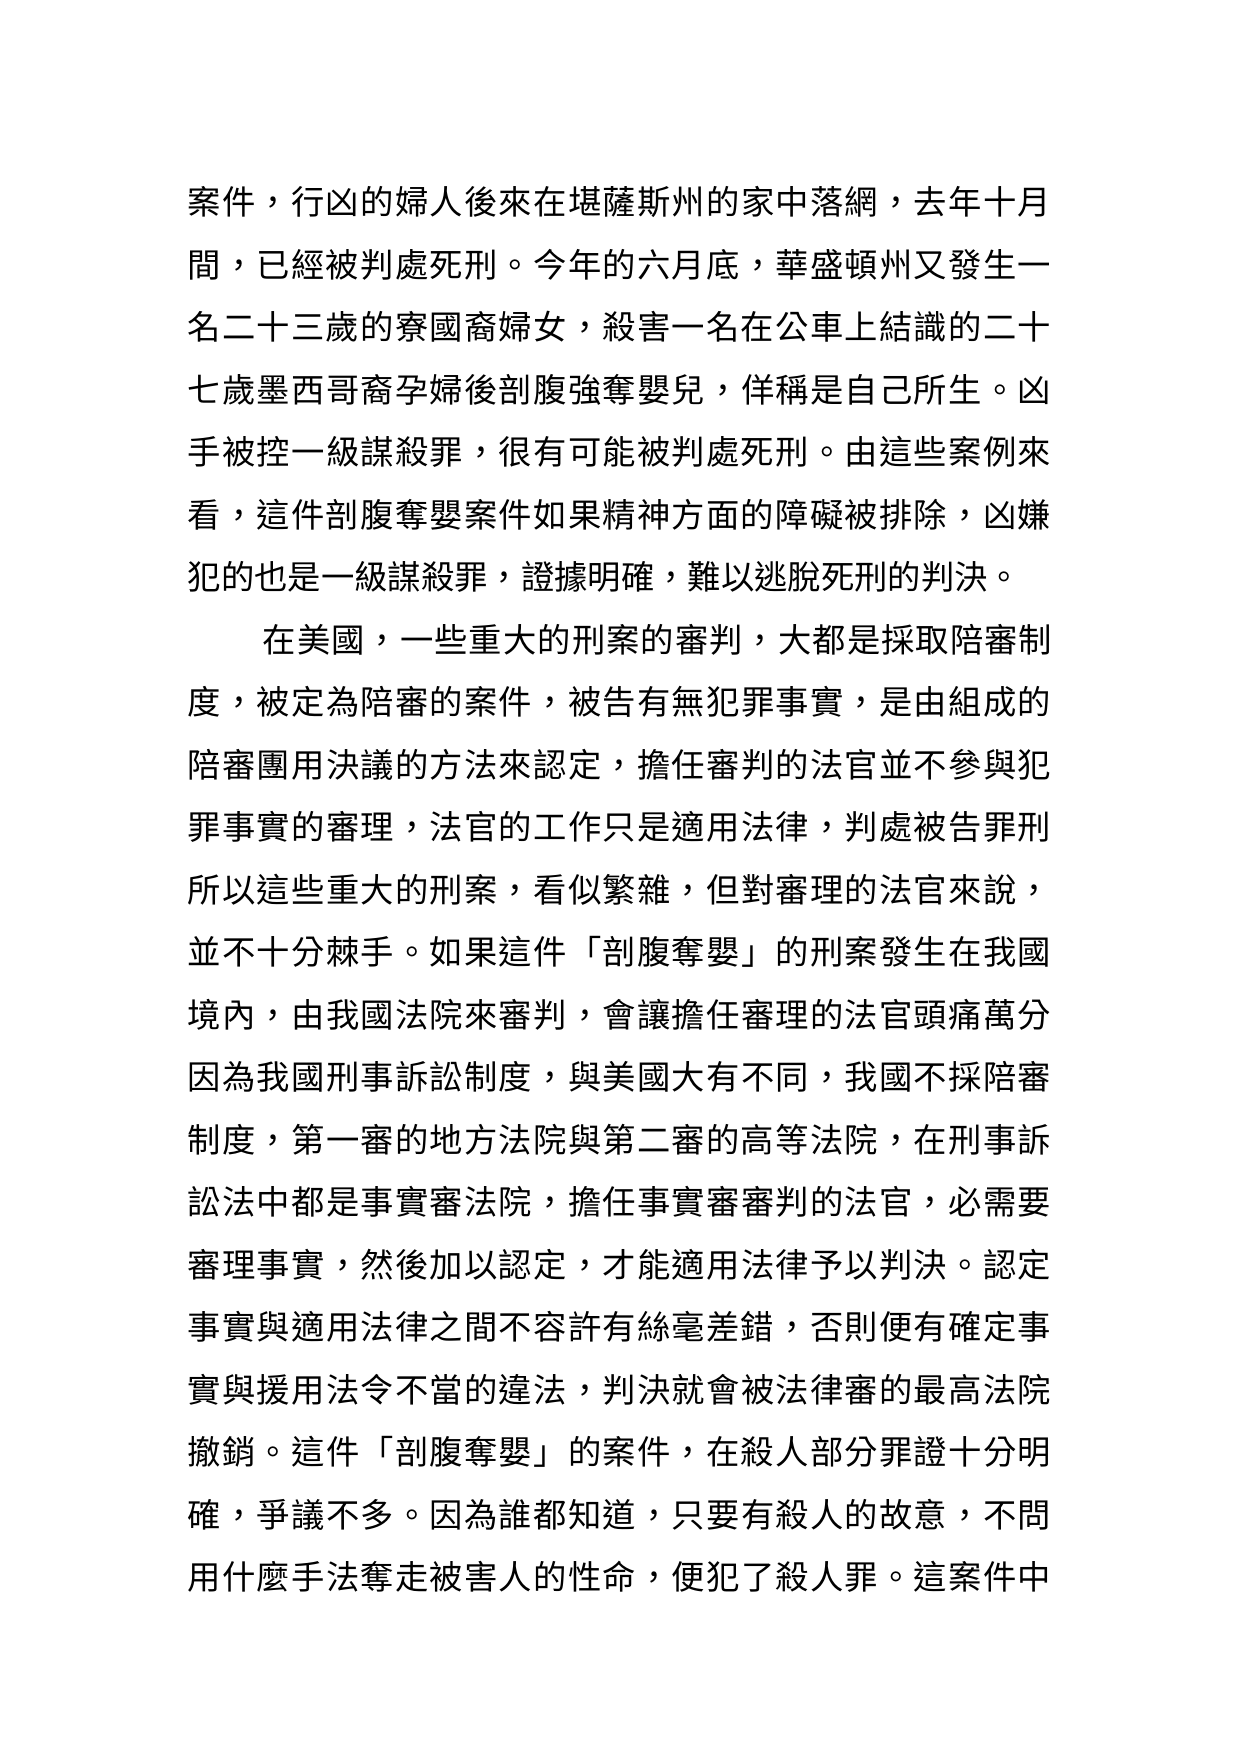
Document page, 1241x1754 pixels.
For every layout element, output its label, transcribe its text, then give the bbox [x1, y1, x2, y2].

text 在美國，一些重大的刑案的審判，大都是採取陪審制度，被定為陪審的案件，被告有無犯罪事實，是由組成的陪審團用決議的方法來認定，擔任審判的法官並不參與犯罪事實的審理，法官的工作只是適用法律，判處被告罪刑。所以這些重大的刑案，看似繁雜，但對審理的法官來說，並不十分棘手。如果這件「剖腹奪嬰」的刑案發生在我國境內，由我國法院來審判，會讓擔任審理的法官頭痛萬分！因為我國刑事訴訟制度，與美國大有不同，我國不採陪審制度，第一審的地方法院與第二審的高等法院，在刑事訴訟法中都是事實審法院，擔任事實審審判的法官，必需要審理事實，然後加以認定，才能適用法律予以判決。認定事實與適用法律之間不容許有絲毫差錯，否則便有確定事實與援用法令不當的違法，判決就會被法律審的最高法院撤銷。這件「剖腹奪嬰」的案件，在殺人部分罪證十分明確，爭議不多。因為誰都知道，只要有殺人的故意，不問用什麼手法奪走被害人的性命，便犯了殺人罪。這案件中的被害人，被凶嫌用剖腹的手法，取走胎兒導致死亡，這犯了殺人罪，事實非常明確，應該沒有爭議的地方。問題出在法醫的判斷，凶嫌剖腹取走胎兒的時候，被害人可能還沒有斷氣？人的呼吸是否停止，是民法上傳統認定人的死亡要件之一，胎兒被奪走的時候，被害人既未斷氣，則其生命仍然存在，依民法第六條規定：「人之權利能力，始於出生，終於死亡。」則被害人當時既未死亡，權利能力仍然存在。而被奪走的胎兒並不是死產，這可以由凶嫌抱著臍帶尚未脫落的男嬰到醫院求醫得到證明。為凶嫌剖腹奪走的胎兒不問是用什麼方法使其「出」，出了以後又是有呼吸而活生生的，即合於人的「出生」要件，這時侯已不能稱為胎兒，而是具有人格權的嬰兒。嬰兒的生母不問是不是與嬰兒的生父有婚姻關係，依民法1065條第二項的規定，這嬰兒就是生母的婚生子女。民法第1086條第一項規定，父母為其未成年子女之法定代理人。「父母對於未成年的子女，有保護及教養之權利義務．」也是民法第1084條第二項所規定。因此，不問被殺害的婦人有沒有組成家庭，對於由自己產下的嬰兒是有監督權存在，凶嫌將被害人殺害至僅存一息的時候，剖開子宮強行取走嬰兒，這又犯了刑法第二百四十一條第一項的略誘未滿二十歲之男女，脫離家庭或其他有監督權之人罪，要處一年以上七年以下有期徒刑。如果她強暴取走嬰兒的時候，被害人已經死亡，即喪失其對嬰兒的監督權，但嬰兒是人，享有他自己的自由權。將其強行抱走，侵害嬰兒的人身自由，也犯了刑法第三百零二條第一項的妨害自由罪，要處五年以下有期徒刑。另外凶嫌掏走死者的內臟，又犯了刑法第二百四十七條第一項的損壞屍體罪，要處五年以下有期徒刑。 [187, 596, 1053, 1596]
text 案件，行凶的婦人後來在堪薩斯州的家中落網，去年十月間，已經被判處死刑。今年的六月底，華盛頓州又發生一名二十三歲的寮國裔婦女，殺害一名在公車上結識的二十七歲墨西哥裔孕婦後剖腹強奪嬰兒，佯稱是自己所生。凶手被控一級謀殺罪，很有可能被判處死刑。由這些案例來看，這件剖腹奪嬰案件如果精神方面的障礙被排除，凶嫌犯的也是一級謀殺罪，證據明確，難以逃脫死刑的判決。 [187, 158, 1053, 596]
